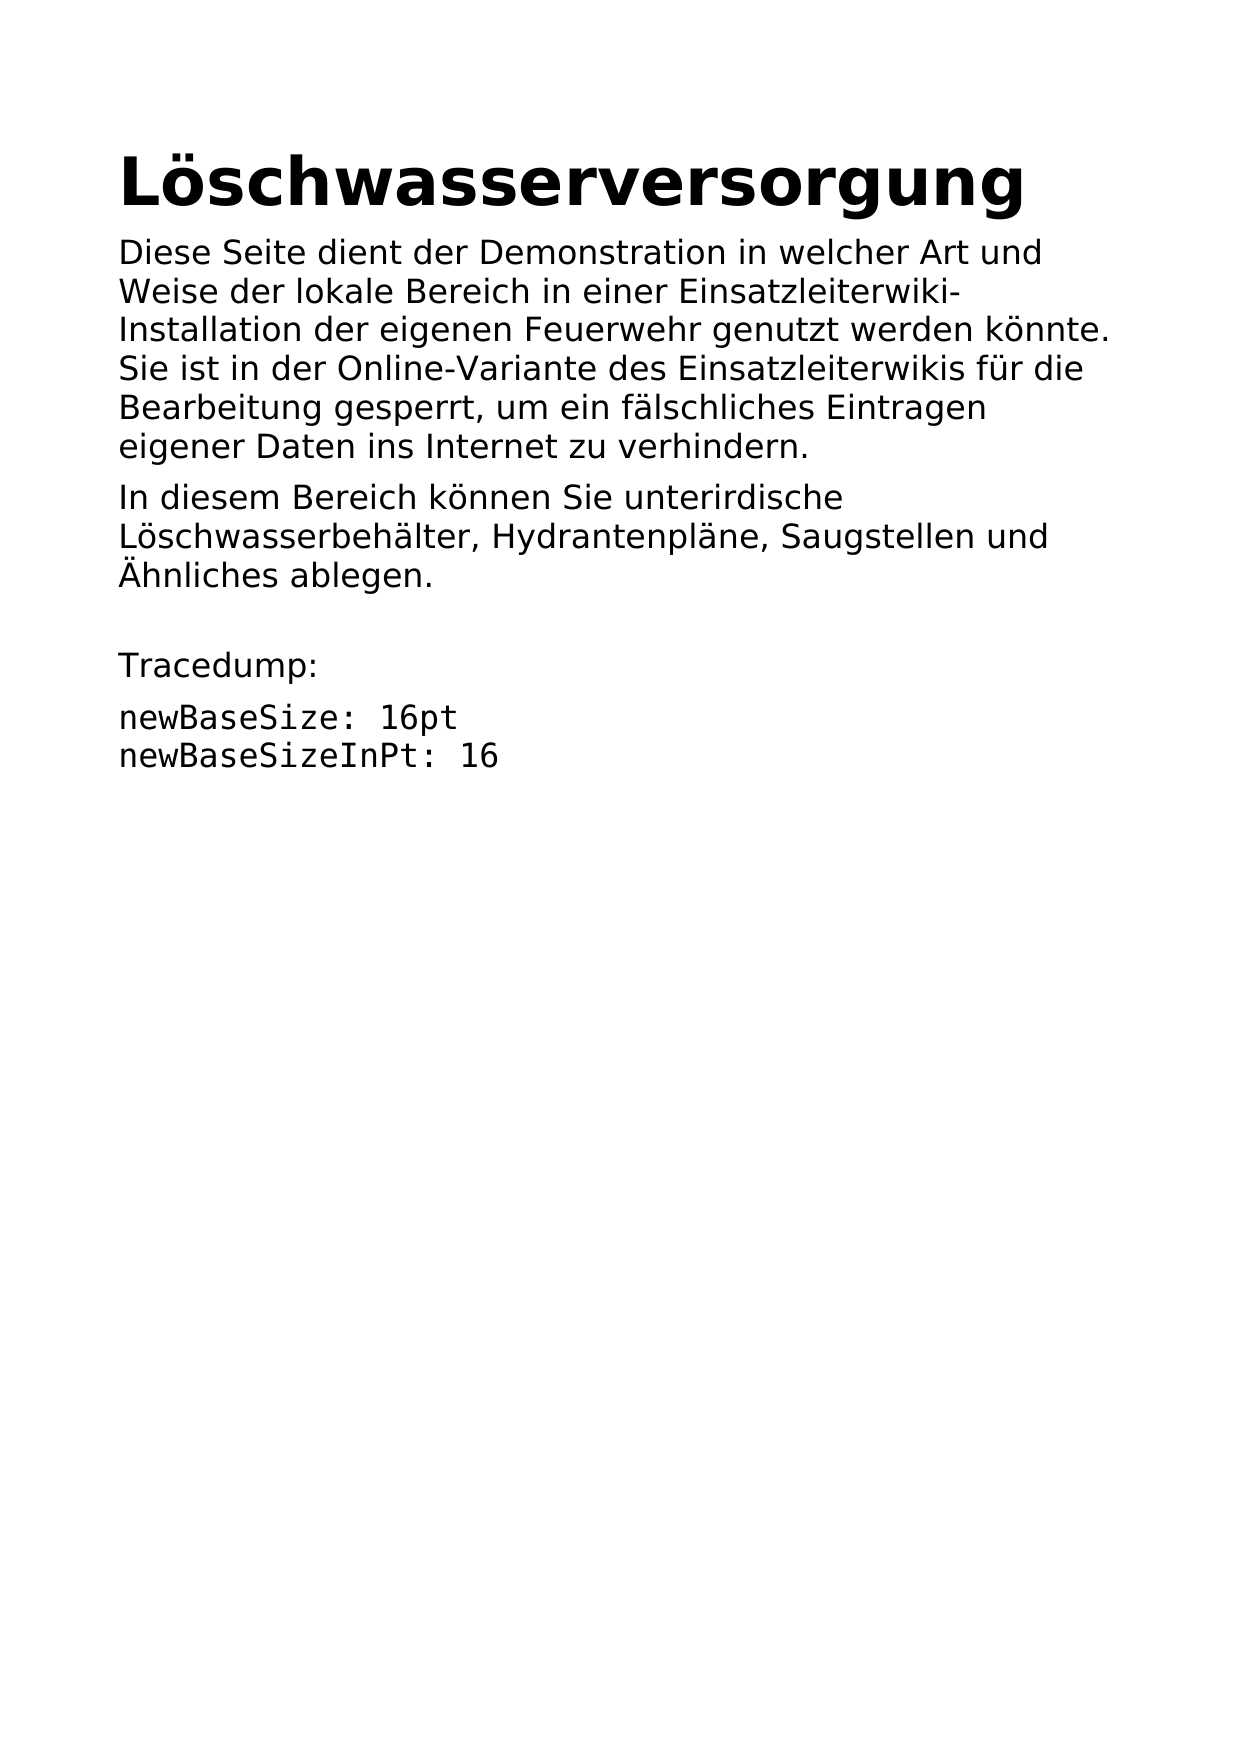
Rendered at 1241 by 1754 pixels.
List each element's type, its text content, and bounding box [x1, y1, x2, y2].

text newBaseSize: 16pt newBaseSizeInPt: 16 [118, 698, 1122, 776]
text In diesem Bereich können Sie unterirdische Löschwasserbehälter, Hydrantenpläne, Saugstellen und Ähnliches ablegen. [118, 479, 1122, 595]
subtitle Löschwasserversorgung [118, 143, 1122, 221]
text Diese Seite dient der Demonstration in welcher Art und Weise der lokale Bereich in einer Einsatzleiterwiki-Installation der eigenen Feuerwehr genutzt werden könnte. Sie ist in der Online-Variante des Einsatzleiterwikis für die Bearbeitung gesperrt, um ein fälschliches Eintragen eigener Daten ins Internet zu verhindern. [118, 233, 1122, 466]
text Tracedump: [118, 608, 1122, 686]
